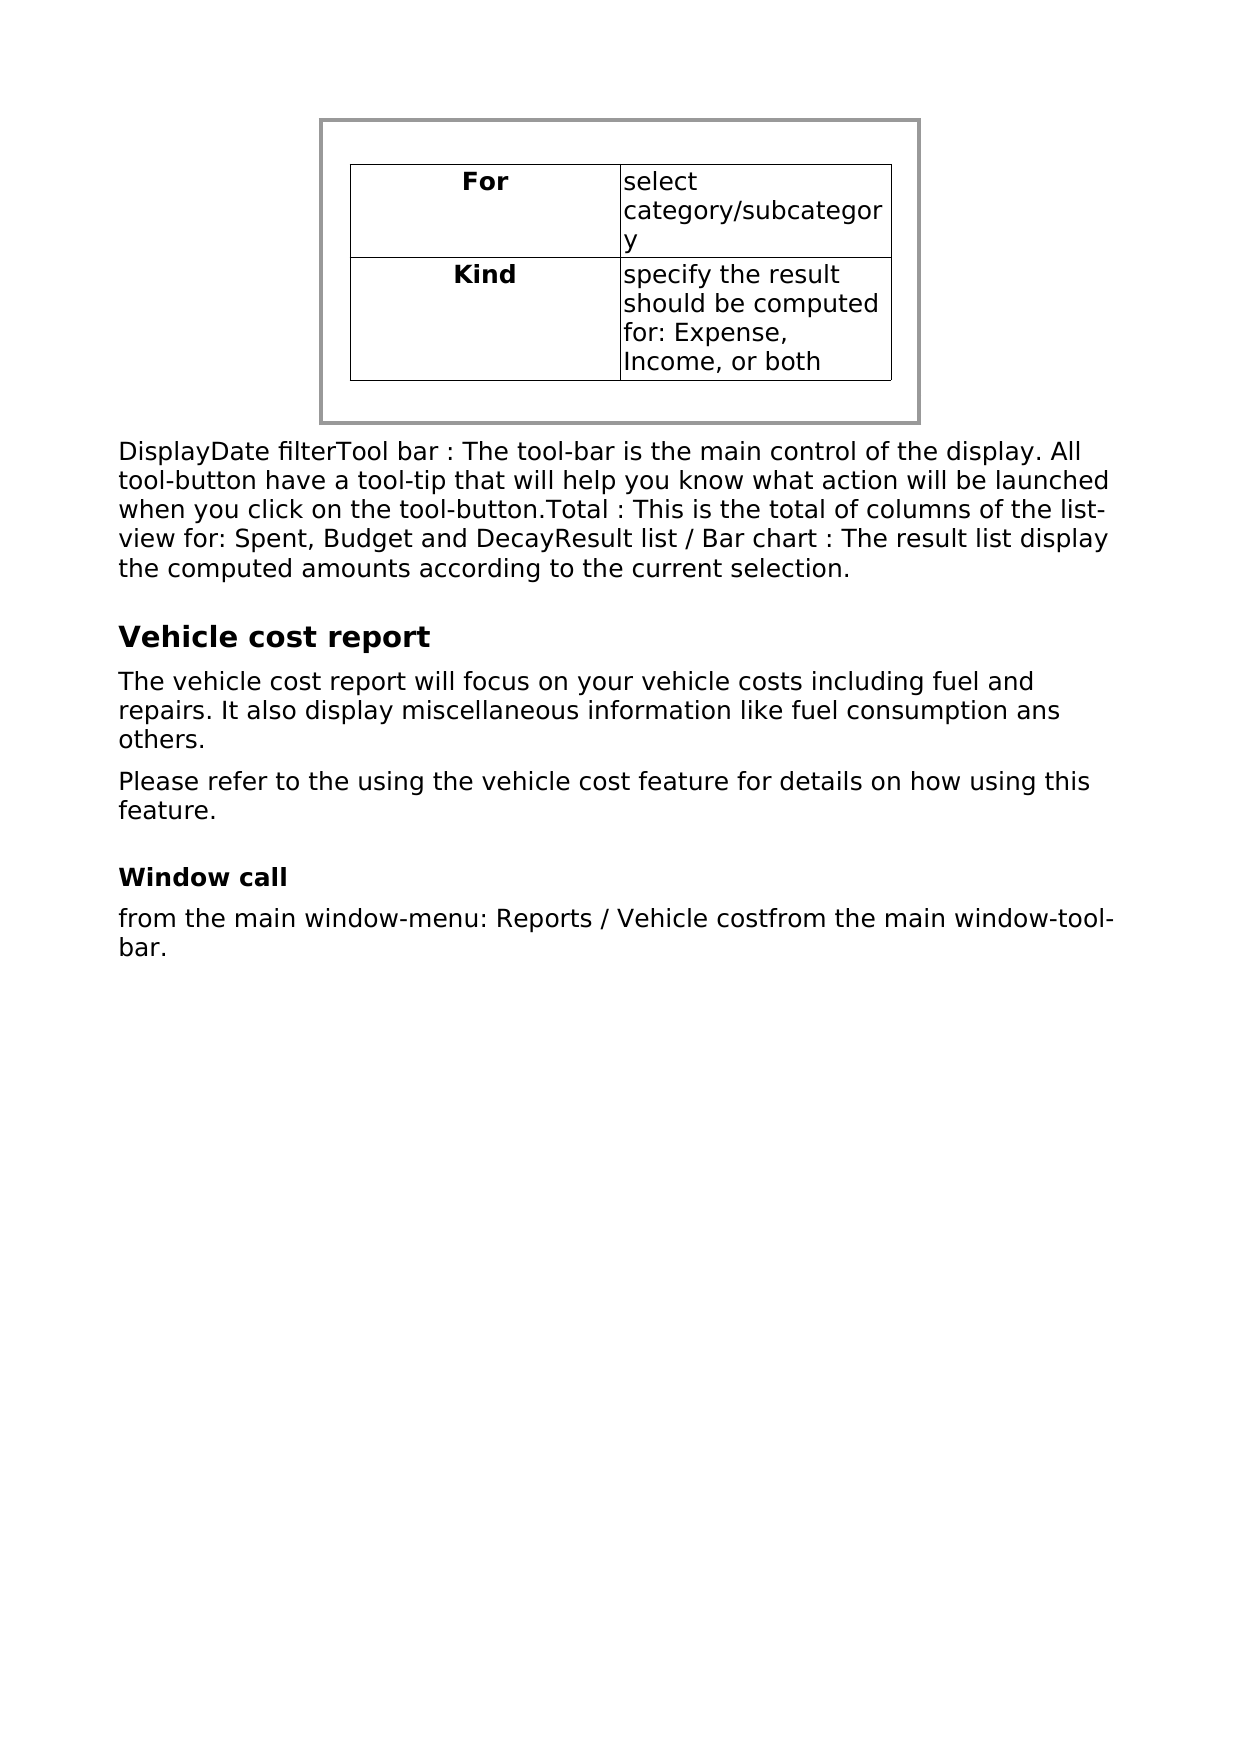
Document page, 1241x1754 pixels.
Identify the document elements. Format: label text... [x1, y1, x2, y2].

table_header select category/subcategory [621, 165, 891, 257]
table_header [332, 131, 908, 412]
table_cell specify the result should be computed for: Expense, Income, or both [621, 258, 891, 380]
text DisplayDate filterTool bar : The tool-bar is the main control of the display. All tool-button have a tool-tip that will help you know what action will be launched when you click on the tool-button.Total : This is the total of columns of the list-view for: Spent, Budget and DecayResult list / Bar chart : The result list display the computed amounts according to the current selection. [118, 118, 1122, 583]
text The vehicle cost report will focus on your vehicle costs including fuel and repairs. It also display miscellaneous information like fuel consumption ans others. [118, 667, 1122, 754]
subtitle Window call [118, 863, 1122, 892]
table_header For [351, 165, 620, 257]
subtitle Vehicle cost report [118, 621, 1122, 654]
table_cell Kind [351, 258, 620, 380]
text Please refer to the using the vehicle cost feature for details on how using this feature. [118, 767, 1122, 825]
text from the main window-menu: Reports / Vehicle costfrom the main window-tool-bar. [118, 904, 1122, 963]
